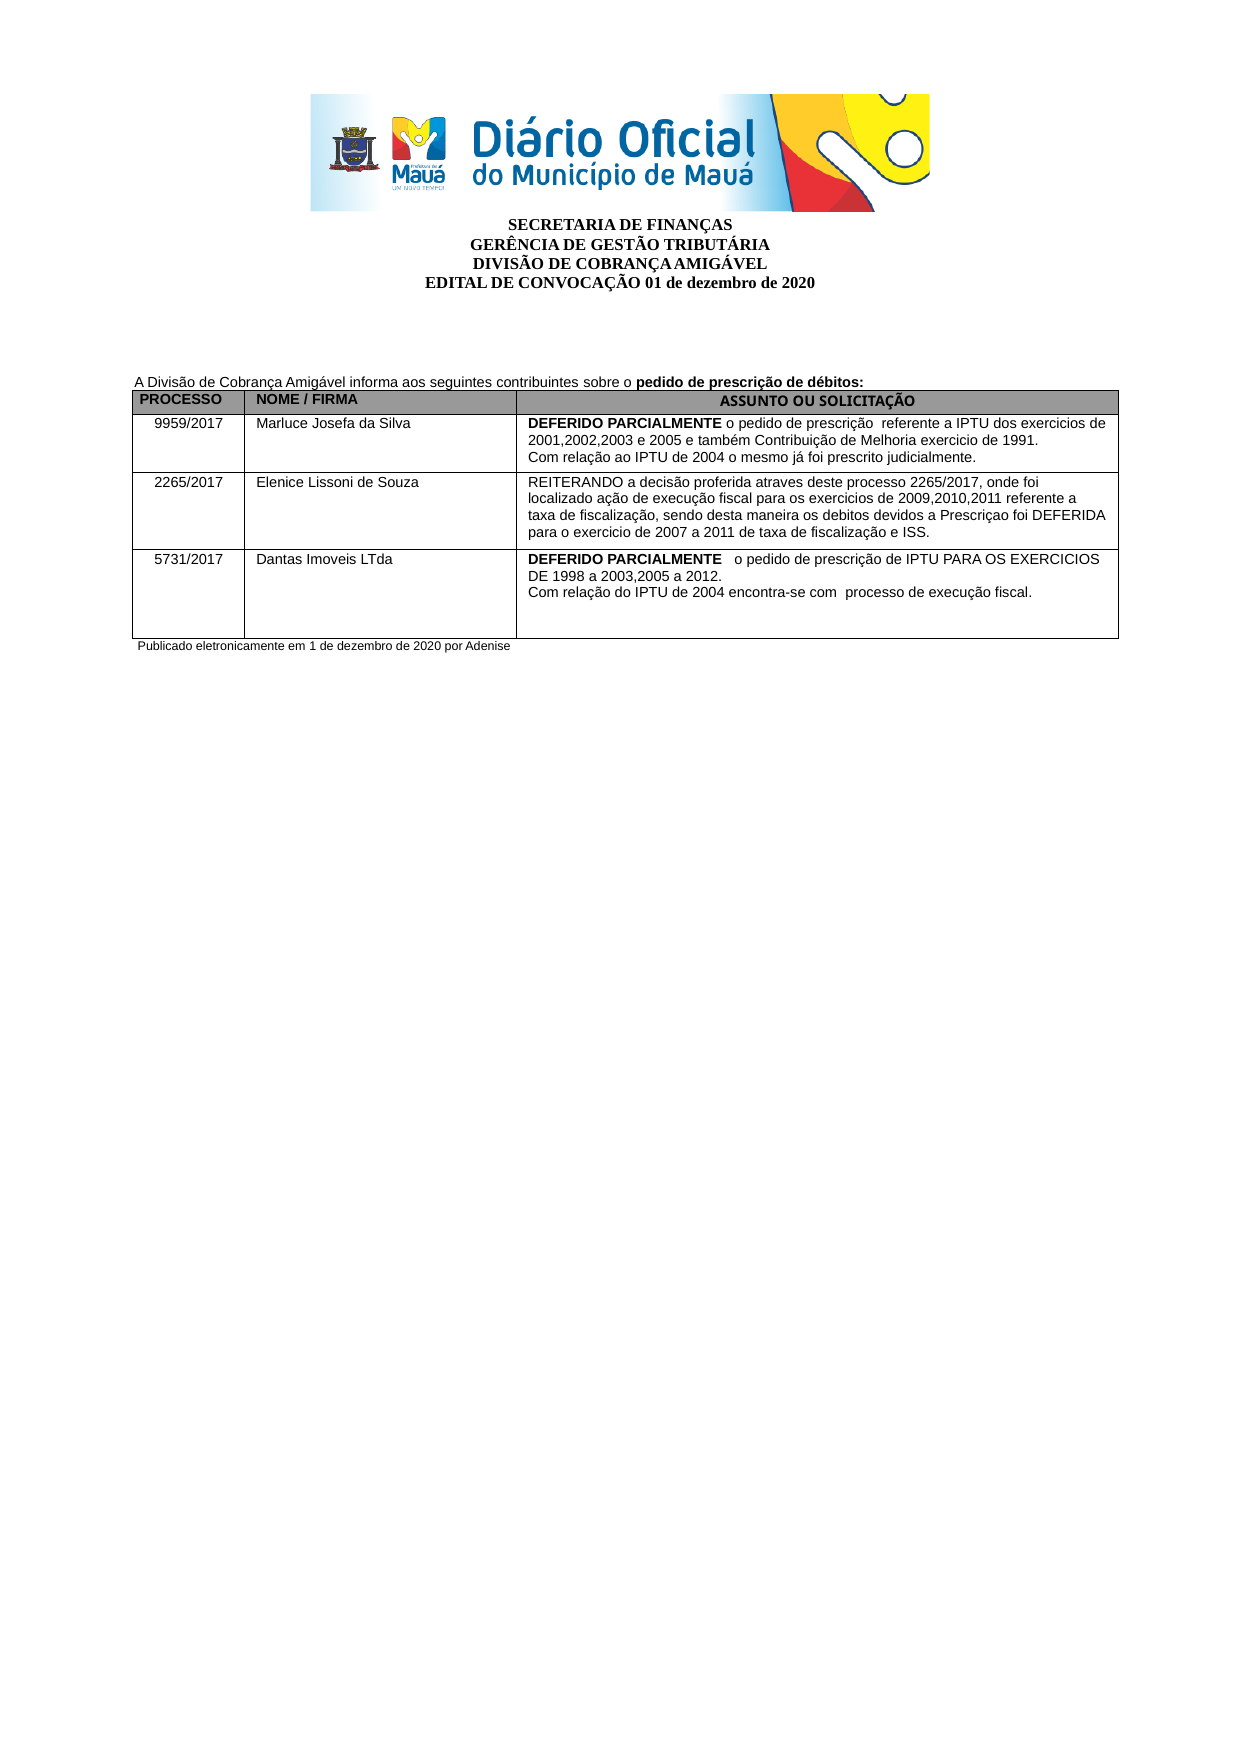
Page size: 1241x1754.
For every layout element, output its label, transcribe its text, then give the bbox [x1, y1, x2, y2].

table_header NOME / FIRMA [245, 391, 516, 414]
text Publicado eletronicamente em 1 de dezembro de 2020 por Adenise [134, 639, 1165, 653]
table_cell DEFERIDO PARCIALMENTE o pedido de prescrição referente a IPTU dos exercicios de 2001,2002,2003 e 2005 e também Contribuição de Melhoria exercicio de 1991. Com relação ao IPTU de 2004 o mesmo já foi prescrito judicialmente. [517, 415, 1118, 472]
table_cell 5731/2017 [133, 550, 244, 638]
table_cell Dantas Imoveis LTda [245, 550, 516, 638]
picture [310, 94, 930, 212]
table_cell DEFERIDO PARCIALMENTE o pedido de prescrição de IPTU PARA OS EXERCICIOS DE 1998 a 2003,2005 a 2012. Com relação do IPTU de 2004 encontra-se com processo de execução fiscal. [517, 550, 1118, 638]
table_header PROCESSO [133, 391, 244, 414]
text A Divisão de Cobrança Amigável informa aos seguintes contribuintes sobre o pedido de prescrição de débitos: [134, 373, 1100, 390]
table_cell Elenice Lissoni de Souza [245, 473, 516, 549]
table_cell Marluce Josefa da Silva [245, 415, 516, 472]
table_cell REITERANDO a decisão proferida atraves deste processo 2265/2017, onde foi localizado ação de execução fiscal para os exercicios de 2009,2010,2011 referente a taxa de fiscalização, sendo desta maneira os debitos devidos a Prescriçao foi DEFERIDA para o exercicio de 2007 a 2011 de taxa de fiscalização e ISS. [517, 473, 1118, 549]
table_cell 2265/2017 [133, 473, 244, 549]
table_cell 9959/2017 [133, 415, 244, 472]
table_header ASSUNTO OU SOLICITAÇÃO [517, 391, 1118, 414]
